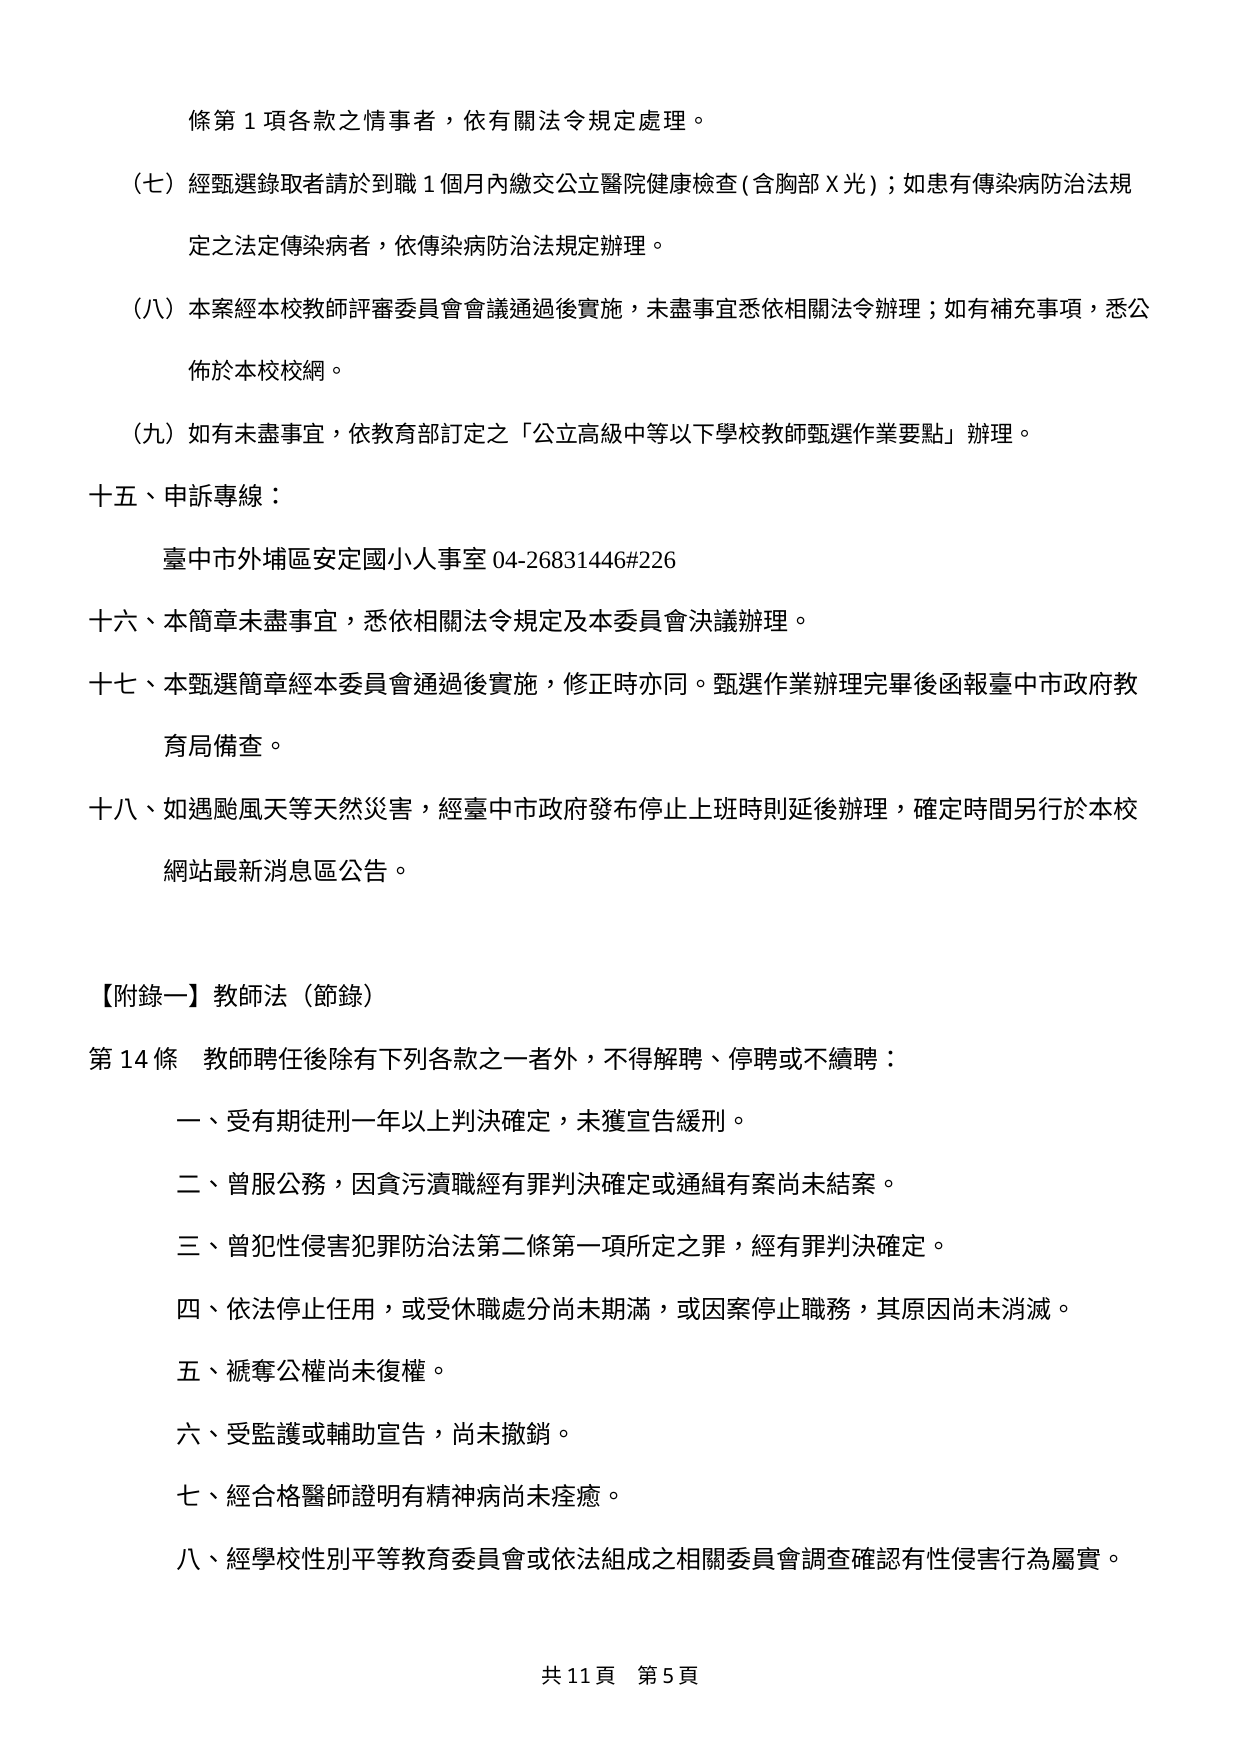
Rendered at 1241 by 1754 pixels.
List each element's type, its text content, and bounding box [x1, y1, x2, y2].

text 二、曾服公務，因貪污瀆職經有罪判決確定或通緝有案尚未結案。 [89, 1141, 1152, 1203]
text （七）經甄選錄取者請於到職1個月內繳交公立醫院健康檢查(含胸部X光)；如患有傳染病防治法規定之法定傳染病者，依傳染病防治法規定辦理。 [119, 141, 1152, 266]
text 六、受監護或輔助宣告，尚未撤銷。 [89, 1391, 1152, 1453]
text 臺中市外埔區安定國小人事室04-26831446#226 [162, 516, 1152, 578]
text 第14條 教師聘任後除有下列各款之一者外，不得解聘、停聘或不續聘： [89, 1016, 1152, 1078]
text 七、經合格醫師證明有精神病尚未痊癒。 [89, 1453, 1152, 1516]
text 十五、申訴專線： [89, 453, 1152, 516]
text 十七、本甄選簡章經本委員會通過後實施，修正時亦同。甄選作業辦理完畢後函報臺中市政府教育局備查。 [89, 641, 1152, 766]
text 十八、如遇颱風天等天然災害，經臺中市政府發布停止上班時則延後辦理，確定時間另行於本校網站最新消息區公告。 [89, 766, 1152, 891]
text 八、經學校性別平等教育委員會或依法組成之相關委員會調查確認有性侵害行為屬實。 [176, 1516, 1152, 1578]
text 【附錄一】教師法（節錄） [89, 953, 1152, 1016]
text （八）本案經本校教師評審委員會會議通過後實施，未盡事宜悉依相關法令辦理；如有補充事項，悉公佈於本校校網。 [119, 266, 1152, 391]
text 一、受有期徒刑一年以上判決確定，未獲宣告緩刑。 [89, 1078, 1152, 1141]
text 三、曾犯性侵害犯罪防治法第二條第一項所定之罪，經有罪判決確定。 [89, 1203, 1152, 1266]
text 五、褫奪公權尚未復權。 [89, 1328, 1152, 1391]
text 條第1項各款之情事者，依有關法令規定處理。 [119, 78, 1152, 141]
text 十六、本簡章未盡事宜，悉依相關法令規定及本委員會決議辦理。 [89, 578, 1152, 641]
text （九）如有未盡事宜，依教育部訂定之「公立高級中等以下學校教師甄選作業要點」辦理。 [119, 391, 1152, 453]
text 四、依法停止任用，或受休職處分尚未期滿，或因案停止職務，其原因尚未消滅。 [89, 1266, 1152, 1328]
